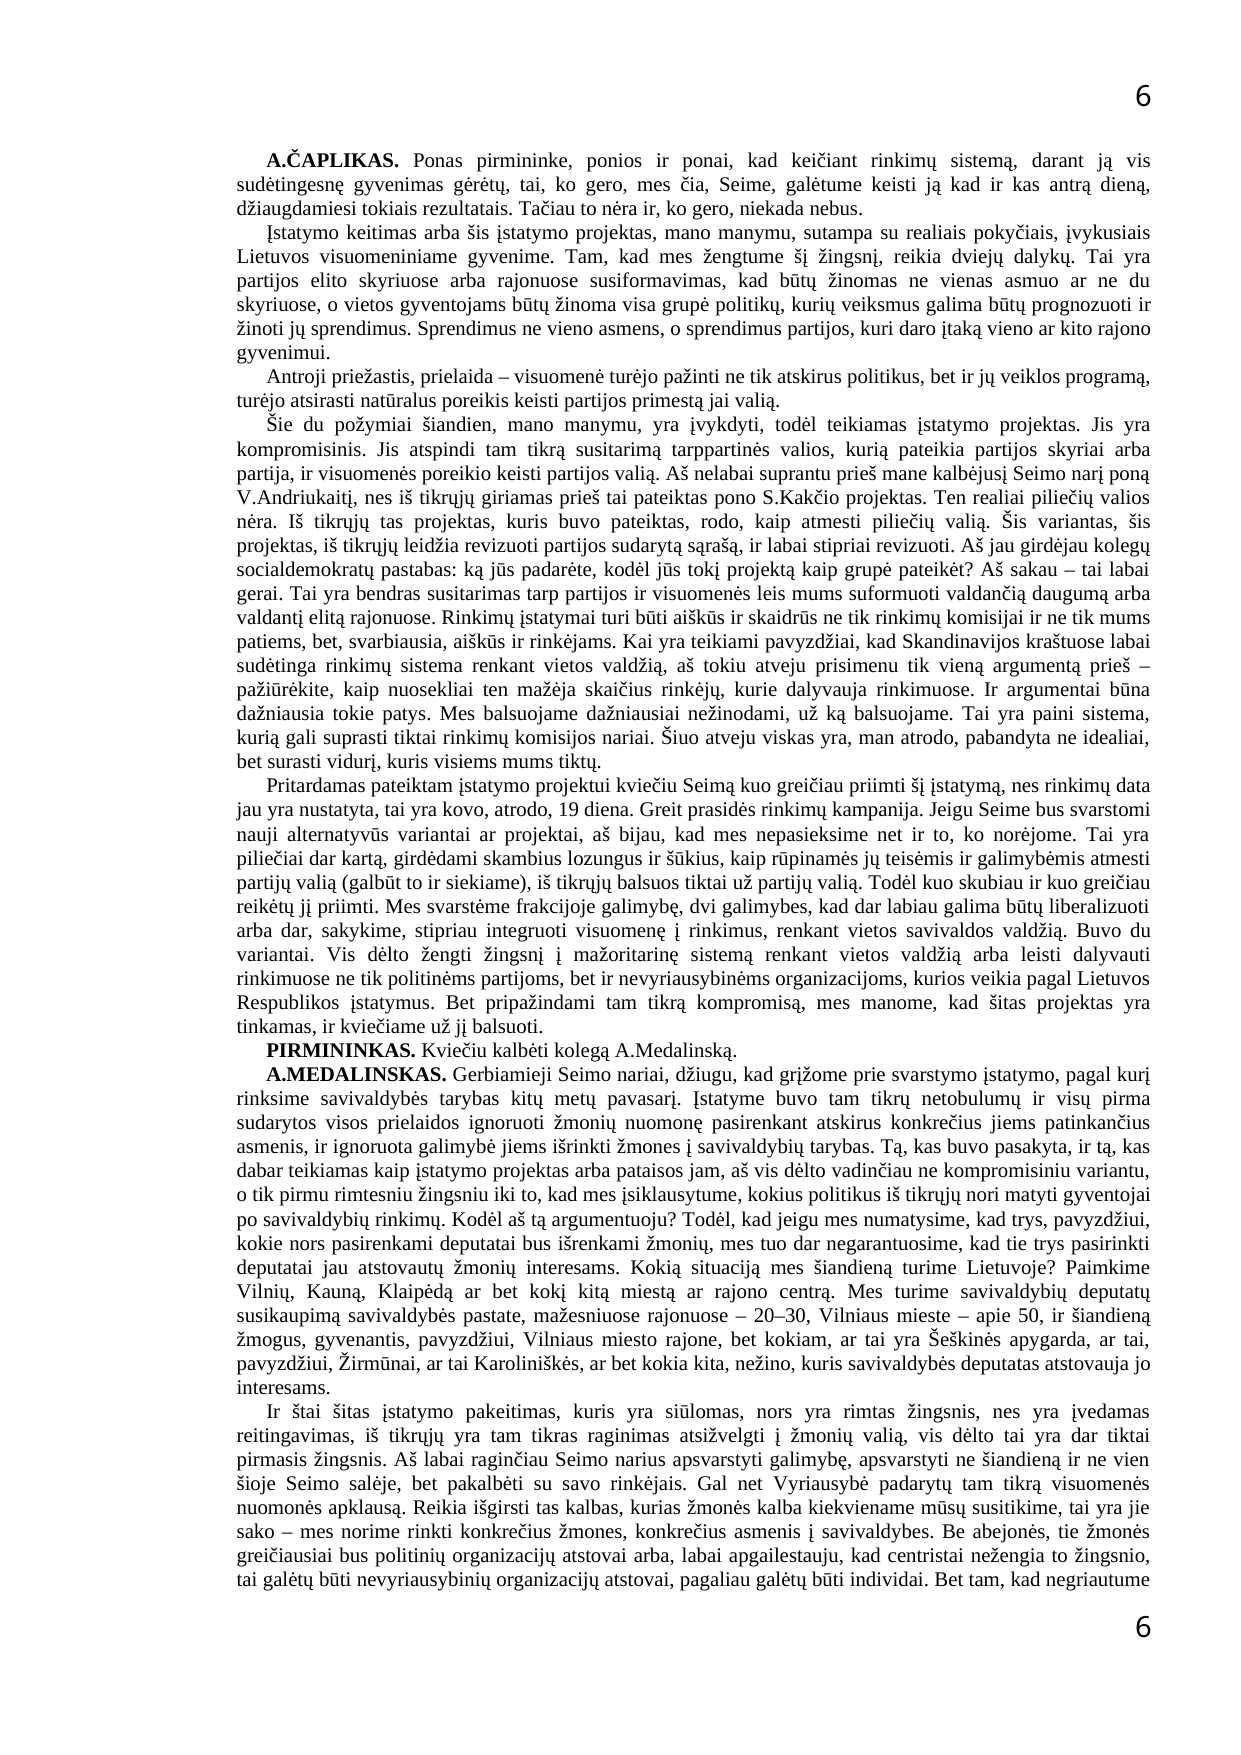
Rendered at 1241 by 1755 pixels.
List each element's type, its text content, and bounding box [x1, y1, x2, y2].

text Ir štai šitas įstatymo pakeitimas, kuris yra siūlomas, nors yra rimtas žingsnis, nes yra įvedamas reitingavimas, iš tikrųjų yra tam tikras raginimas atsižvelgti į žmonių valią, vis dėlto tai yra dar tiktai pirmasis žingsnis. Aš labai raginčiau Seimo narius apsvarstyti galimybę, apsvarstyti ne šiandieną ir ne vien šioje Seimo salėje, bet pakalbėti su savo rinkėjais. Gal net Vyriausybė padarytų tam tikrą visuomenės nuomonės apklausą. Reikia išgirsti tas kalbas, kurias žmonės kalba kiekviename mūsų susitikime, tai yra jie sako – mes norime rinkti konkrečius žmones, konkrečius asmenis į savivaldybes. Be abejonės, tie žmonės greičiausiai bus politinių organizacijų atstovai arba, labai apgailestauju, kad centristai nežengia to žingsnio, tai galėtų būti nevyriausybinių organizacijų atstovai, pagaliau galėtų būti individai. Bet tam, kad negriautume [236, 1399, 1152, 1591]
text Šie du požymiai šiandien, mano manymu, yra įvykdyti, todėl teikiamas įstatymo projektas. Jis yra kompromisinis. Jis atspindi tam tikrą susitarimą tarppartinės valios, kurią pateikia partijos skyriai arba partija, ir visuomenės poreikio keisti partijos valią. Aš nelabai suprantu prieš mane kalbėjusį Seimo narį poną V.Andriukaitį, nes iš tikrųjų giriamas prieš tai pateiktas pono S.Kakčio projektas. Ten realiai piliečių valios nėra. Iš tikrųjų tas projektas, kuris buvo pateiktas, rodo, kaip atmesti piliečių valią. Šis variantas, šis projektas, iš tikrųjų leidžia revizuoti partijos sudarytą sąrašą, ir labai stipriai revizuoti. Aš jau girdėjau kolegų socialdemokratų pastabas: ką jūs padarėte, kodėl jūs tokį projektą kaip grupė pateikėt? Aš sakau – tai labai gerai. Tai yra bendras susitarimas tarp partijos ir visuomenės leis mums suformuoti valdančią daugumą arba valdantį elitą rajonuose. Rinkimų įstatymai turi būti aiškūs ir skaidrūs ne tik rinkimų komisijai ir ne tik mums patiems, bet, svarbiausia, aiškūs ir rinkėjams. Kai yra teikiami pavyzdžiai, kad Skandinavijos kraštuose labai sudėtinga rinkimų sistema renkant vietos valdžią, aš tokiu atveju prisimenu tik vieną argumentą prieš – pažiūrėkite, kaip nuosekliai ten mažėja skaičius rinkėjų, kurie dalyvauja rinkimuose. Ir argumentai būna dažniausia tokie patys. Mes balsuojame dažniausiai nežinodami, už ką balsuojame. Tai yra paini sistema, kurią gali suprasti tiktai rinkimų komisijos nariai. Šiuo atveju viskas yra, man atrodo, pabandyta ne idealiai, bet surasti vidurį, kuris visiems mums tiktų. [236, 412, 1152, 773]
text A.ČAPLIKAS. Ponas pirmininke, ponios ir ponai, kad keičiant rinkimų sistemą, darant ją vis sudėtingesnę gyvenimas gėrėtų, tai, ko gero, mes čia, Seime, galėtume keisti ją kad ir kas antrą dieną, džiaugdamiesi tokiais rezultatais. Tačiau to nėra ir, ko gero, niekada nebus. [236, 148, 1152, 220]
text Pritardamas pateiktam įstatymo projektui kviečiu Seimą kuo greičiau priimti šį įstatymą, nes rinkimų data jau yra nustatyta, tai yra kovo, atrodo, 19 diena. Greit prasidės rinkimų kampanija. Jeigu Seime bus svarstomi nauji alternatyvūs variantai ar projektai, aš bijau, kad mes nepasieksime net ir to, ko norėjome. Tai yra piliečiai dar kartą, girdėdami skambius lozungus ir šūkius, kaip rūpinamės jų teisėmis ir galimybėmis atmesti partijų valią (galbūt to ir siekiame), iš tikrųjų balsuos tiktai už partijų valią. Todėl kuo skubiau ir kuo greičiau reikėtų jį priimti. Mes svarstėme frakcijoje galimybę, dvi galimybes, kad dar labiau galima būtų liberalizuoti arba dar, sakykime, stipriau integruoti visuomenę į rinkimus, renkant vietos savivaldos valdžią. Buvo du variantai. Vis dėlto žengti žingsnį į mažoritarinę sistemą renkant vietos valdžią arba leisti dalyvauti rinkimuose ne tik politinėms partijoms, bet ir nevyriausybinėms organizacijoms, kurios veikia pagal Lietuvos Respublikos įstatymus. Bet pripažindami tam tikrą kompromisą, mes manome, kad šitas projektas yra tinkamas, ir kviečiame už jį balsuoti. [236, 773, 1152, 1038]
text Antroji priežastis, prielaida – visuomenė turėjo pažinti ne tik atskirus politikus, bet ir jų veiklos programą, turėjo atsirasti natūralus poreikis keisti partijos primestą jai valią. [236, 364, 1152, 412]
text A.MEDALINSKAS. Gerbiamieji Seimo nariai, džiugu, kad grįžome prie svarstymo įstatymo, pagal kurį rinksime savivaldybės tarybas kitų metų pavasarį. Įstatyme buvo tam tikrų netobulumų ir visų pirma sudarytos visos prielaidos ignoruoti žmonių nuomonę pasirenkant atskirus konkrečius jiems patinkančius asmenis, ir ignoruota galimybė jiems išrinkti žmones į savivaldybių tarybas. Tą, kas buvo pasakyta, ir tą, kas dabar teikiamas kaip įstatymo projektas arba pataisos jam, aš vis dėlto vadinčiau ne kompromisiniu variantu, o tik pirmu rimtesniu žingsniu iki to, kad mes įsiklausytume, kokius politikus iš tikrųjų nori matyti gyventojai po savivaldybių rinkimų. Kodėl aš tą argumentuoju? Todėl, kad jeigu mes numatysime, kad trys, pavyzdžiui, kokie nors pasirenkami deputatai bus išrenkami žmonių, mes tuo dar negarantuosime, kad tie trys pasirinkti deputatai jau atstovautų žmonių interesams. Kokią situaciją mes šiandieną turime Lietuvoje? Paimkime Vilnių, Kauną, Klaipėdą ar bet kokį kitą miestą ar rajono centrą. Mes turime savivaldybių deputatų susikaupimą savivaldybės pastate, mažesniuose rajonuose – 20–30, Vilniaus mieste – apie 50, ir šiandieną žmogus, gyvenantis, pavyzdžiui, Vilniaus miesto rajone, bet kokiam, ar tai yra Šeškinės apygarda, ar tai, pavyzdžiui, Žirmūnai, ar tai Karoliniškės, ar bet kokia kita, nežino, kuris savivaldybės deputatas atstovauja jo interesams. [236, 1062, 1152, 1399]
text PIRMININKAS. Kviečiu kalbėti kolegą A.Medalinską. [236, 1038, 1152, 1062]
text Įstatymo keitimas arba šis įstatymo projektas, mano manymu, sutampa su realiais pokyčiais, įvykusiais Lietuvos visuomeniniame gyvenime. Tam, kad mes žengtume šį žingsnį, reikia dviejų dalykų. Tai yra partijos elito skyriuose arba rajonuose susiformavimas, kad būtų žinomas ne vienas asmuo ar ne du skyriuose, o vietos gyventojams būtų žinoma visa grupė politikų, kurių veiksmus galima būtų prognozuoti ir žinoti jų sprendimus. Sprendimus ne vieno asmens, o sprendimus partijos, kuri daro įtaką vieno ar kito rajono gyvenimui. [236, 220, 1152, 364]
